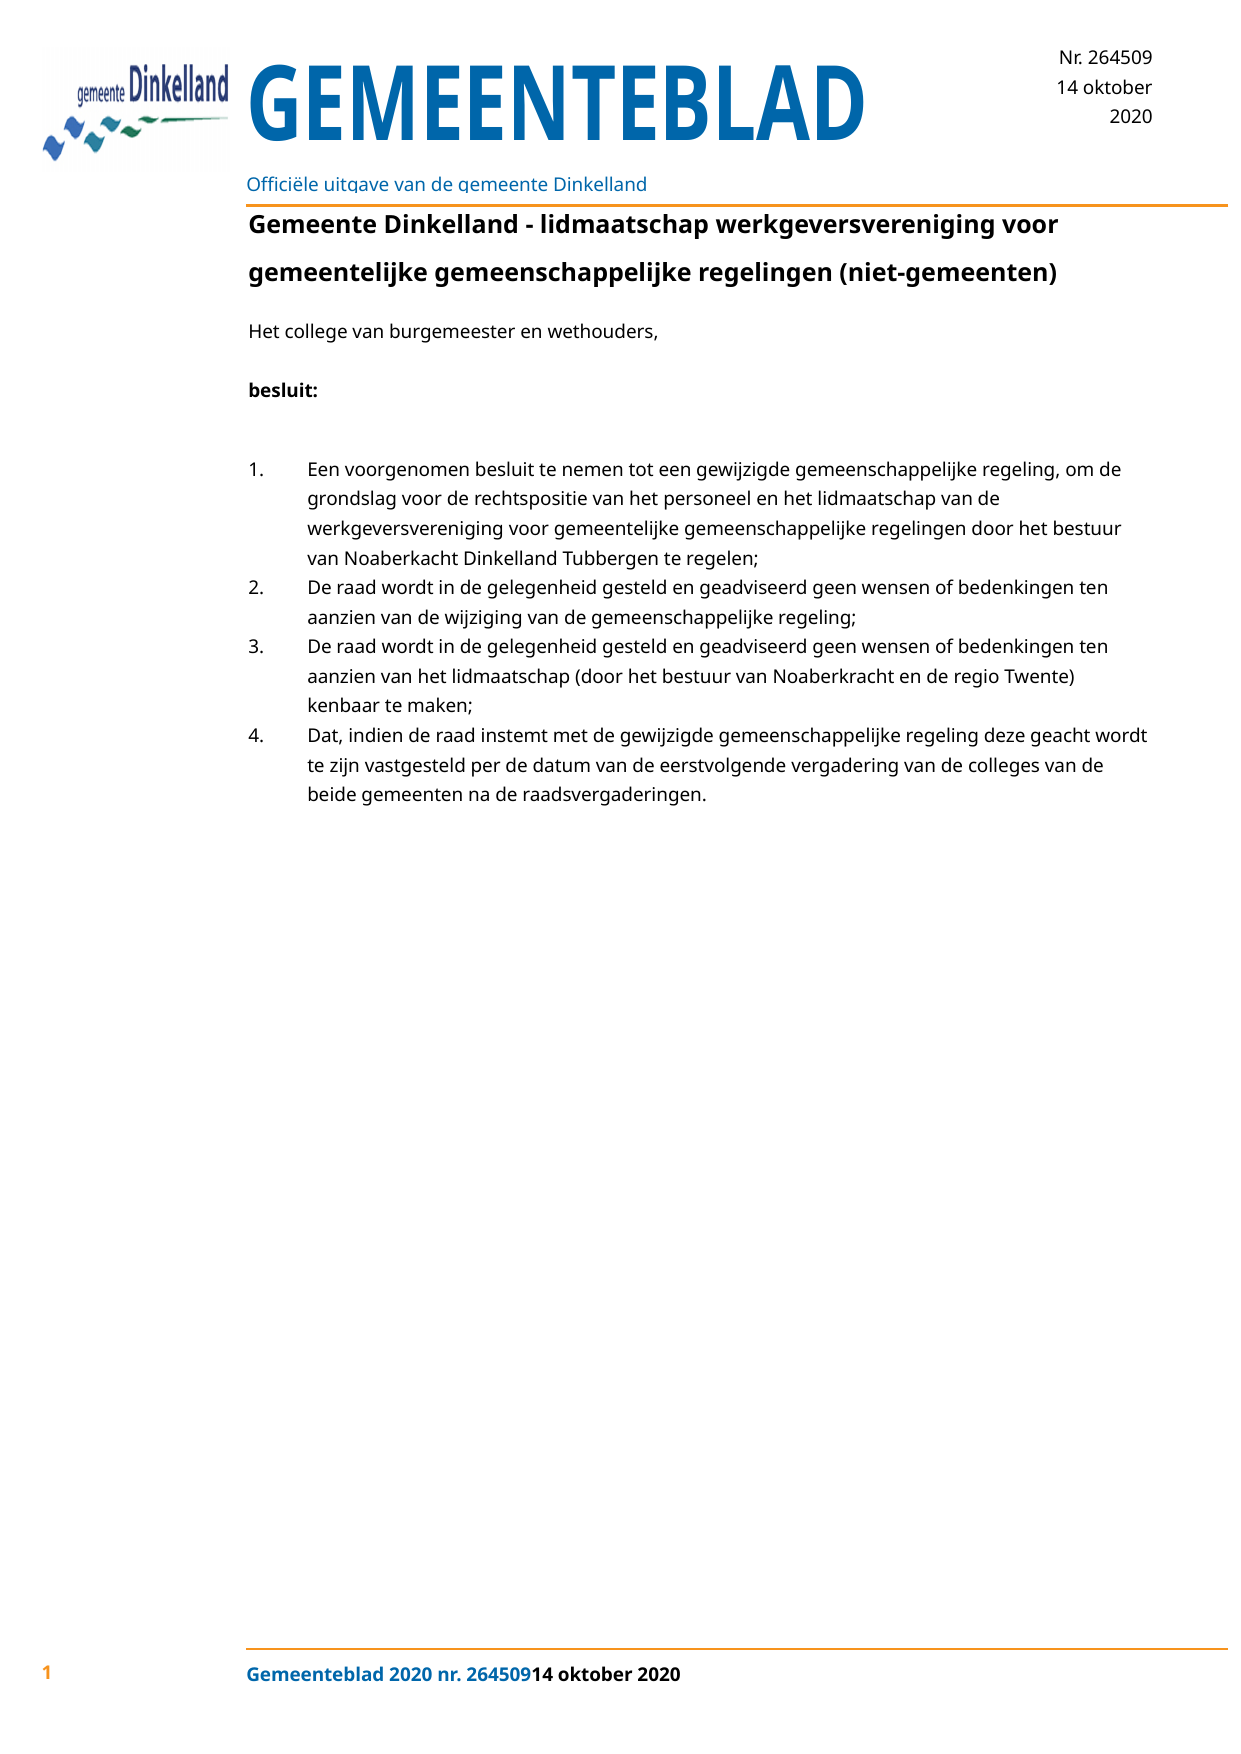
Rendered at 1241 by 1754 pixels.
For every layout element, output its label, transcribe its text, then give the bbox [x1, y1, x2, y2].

text besluit: [248, 377, 1152, 403]
text Gemeente Dinkelland - lidmaatschap werkgeversvereniging voor gemeentelijke gemeenschappelijke regelingen (niet-gemeenten) [248, 207, 1152, 288]
list Dat, indien de raad instemt met de gewijzigde gemeenschappelijke regeling deze geacht wordt te zijn vastgesteld per de datum van de eerstvolgende vergadering van de colleges van de beide gemeenten na de raadsvergaderingen. [248, 722, 1152, 807]
list De raad wordt in de gelegenheid gesteld en geadviseerd geen wensen of bedenkingen ten aanzien van het lidmaatschap (door het bestuur van Noaberkracht en de regio Twente) kenbaar te maken; [248, 633, 1152, 718]
text Het college van burgemeester en wethouders, [248, 318, 1152, 344]
list De raad wordt in de gelegenheid gesteld en geadviseerd geen wensen of bedenkingen ten aanzien van de wijziging van de gemeenschappelijke regeling; [248, 574, 1152, 629]
picture [41, 47, 231, 172]
list Een voorgenomen besluit te nemen tot een gewijzigde gemeenschappelijke regeling, om de grondslag voor de rechtspositie van het personeel en het lidmaatschap van de werkgeversvereniging voor gemeentelijke gemeenschappelijke regelingen door het bestuur van Noaberkacht Dinkelland Tubbergen te regelen; [248, 456, 1152, 570]
